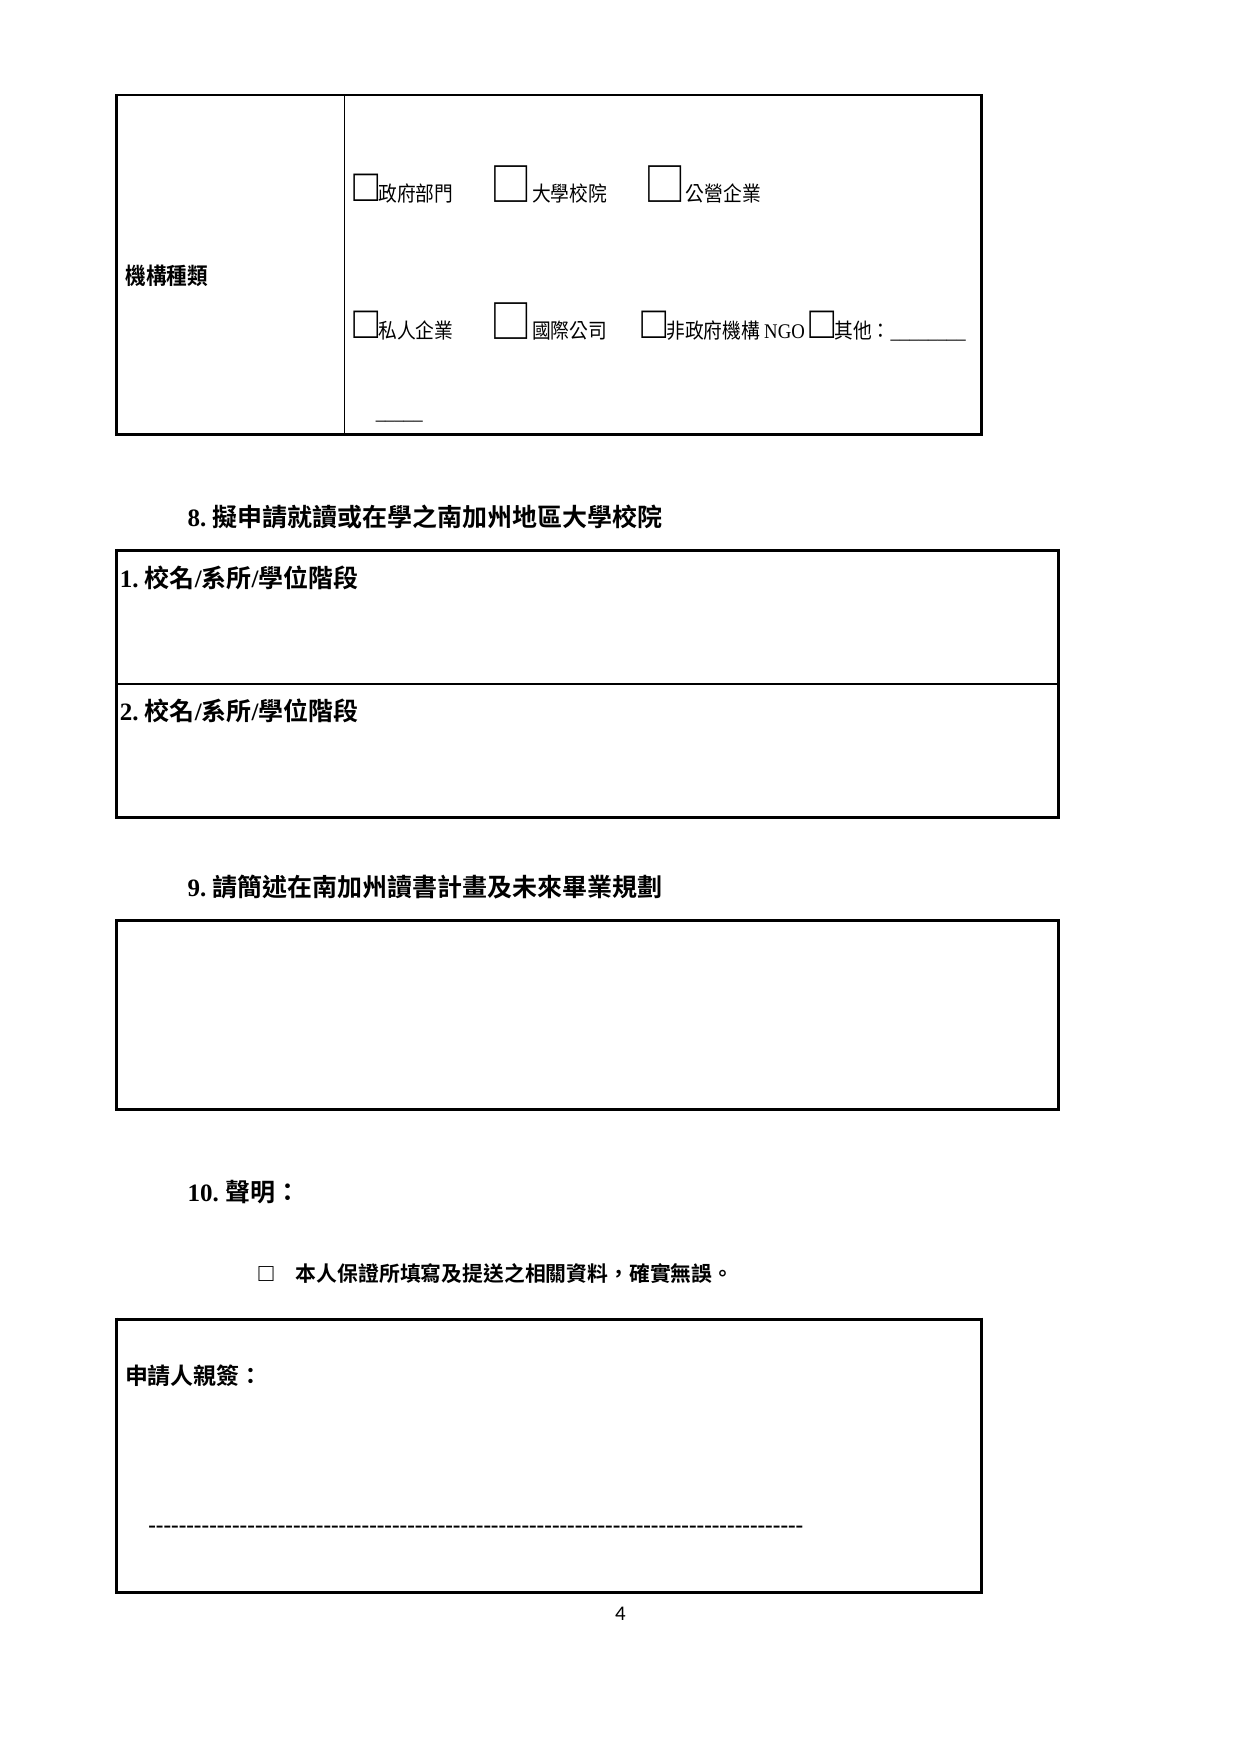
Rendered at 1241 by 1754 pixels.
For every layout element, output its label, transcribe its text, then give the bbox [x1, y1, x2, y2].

table_header 1. 校名/系所/學位階段 [118, 552, 1057, 683]
table_cell 2. 校名/系所/學位階段 [118, 685, 1057, 816]
table_cell □政府部門 □大學校院 □公營企業 □私人企業 □國際公司 □非政府機構NGO □其他：_____________ [345, 96, 980, 433]
text 8. 擬申請就讀或在學之南加州地區大學校院 [187, 474, 1013, 536]
text 10. 聲明： [187, 1149, 1053, 1211]
list 本人保證所填寫及提送之相關資料，確實無誤。 [258, 1230, 1053, 1292]
text 9. 請簡述在南加州讀書計畫及未來畢業規劃 [187, 844, 1053, 907]
table_header [118, 922, 1057, 1108]
table_header 申請人親簽： [118, 1321, 980, 1591]
table_cell 機構種類 [118, 96, 344, 433]
